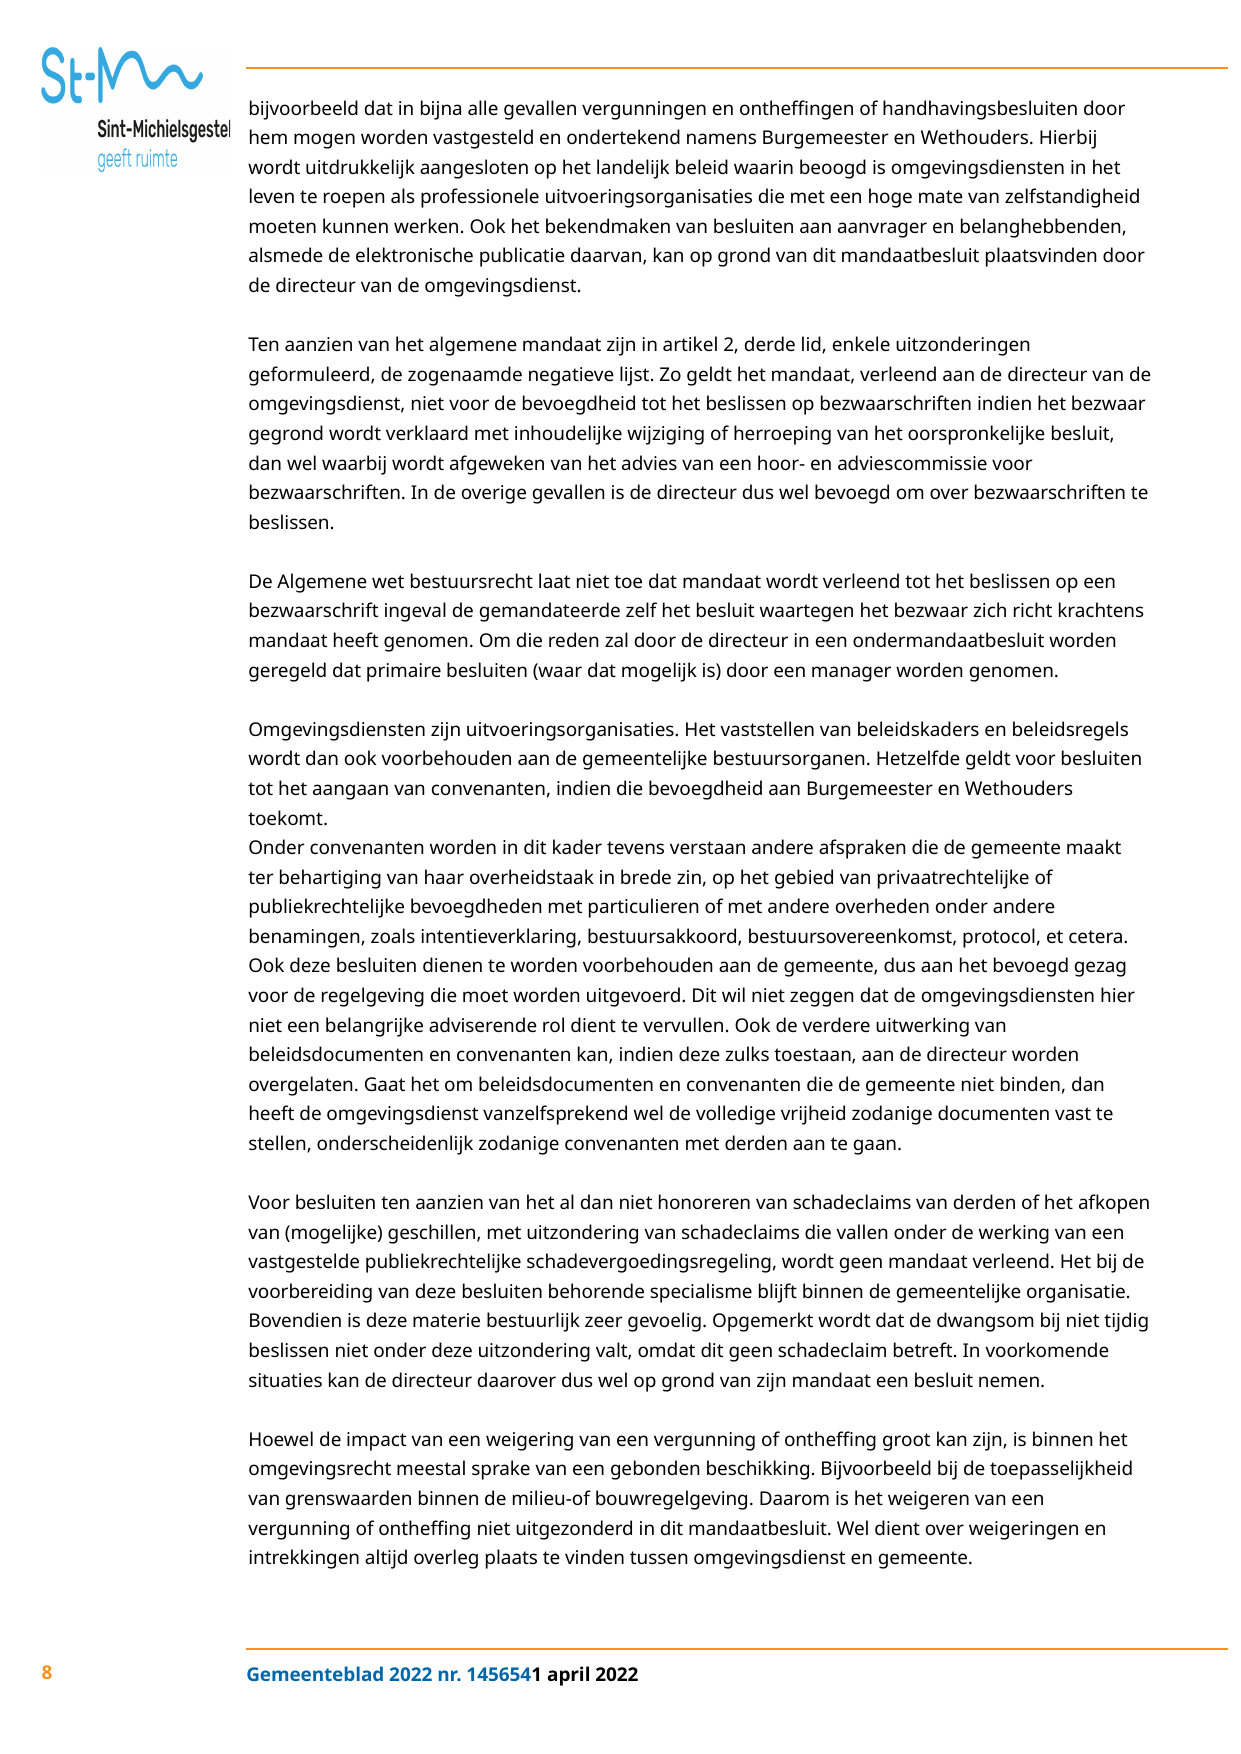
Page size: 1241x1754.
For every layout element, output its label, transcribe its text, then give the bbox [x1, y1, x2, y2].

text Voor besluiten ten aanzien van het al dan niet honoreren van schadeclaims van derden of het afkopen van (mogelijke) geschillen, met uitzondering van schadeclaims die vallen onder de werking van een vastgestelde publiekrechtelijke schadevergoedingsregeling, wordt geen mandaat verleend. Het bij de voorbereiding van deze besluiten behorende specialisme blijft binnen de gemeentelijke organisatie. Bovendien is deze materie bestuurlijk zeer gevoelig. Opgemerkt wordt dat de dwangsom bij niet tijdig beslissen niet onder deze uitzondering valt, omdat dit geen schadeclaim betreft. In voorkomende situaties kan de directeur daarover dus wel op grond van zijn mandaat een besluit nemen. [248, 1189, 1152, 1393]
text Hoewel de impact van een weigering van een vergunning of ontheffing groot kan zijn, is binnen het omgevingsrecht meestal sprake van een gebonden beschikking. Bijvoorbeeld bij de toepasselijkheid van grenswaarden binnen de milieu-of bouwregelgeving. Daarom is het weigeren van een vergunning of ontheffing niet uitgezonderd in dit mandaatbesluit. Wel dient over weigeringen en intrekkingen altijd overleg plaats te vinden tussen omgevingsdienst en gemeente. [248, 1426, 1152, 1570]
picture [41, 47, 231, 172]
text Ten aanzien van het algemene mandaat zijn in artikel 2, derde lid, enkele uitzonderingen geformuleerd, de zogenaamde negatieve lijst. Zo geldt het mandaat, verleend aan de directeur van de omgevingsdienst, niet voor de bevoegdheid tot het beslissen op bezwaarschriften indien het bezwaar gegrond wordt verklaard met inhoudelijke wijziging of herroeping van het oorspronkelijke besluit, dan wel waarbij wordt afgeweken van het advies van een hoor- en adviescommissie voor bezwaarschriften. In de overige gevallen is de directeur dus wel bevoegd om over bezwaarschriften te beslissen. [248, 331, 1152, 535]
text Omgevingsdiensten zijn uitvoeringsorganisaties. Het vaststellen van beleidskaders en beleidsregels wordt dan ook voorbehouden aan de gemeentelijke bestuursorganen. Hetzelfde geldt voor besluiten tot het aangaan van convenanten, indien die bevoegdheid aan Burgemeester en Wethouders toekomt. [248, 716, 1152, 831]
text Onder convenanten worden in dit kader tevens verstaan andere afspraken die de gemeente maakt ter behartiging van haar overheidstaak in brede zin, op het gebied van privaatrechtelijke of publiekrechtelijke bevoegdheden met particulieren of met andere overheden onder andere benamingen, zoals intentieverklaring, bestuursakkoord, bestuursovereenkomst, protocol, et cetera. [248, 834, 1152, 949]
text De Algemene wet bestuursrecht laat niet toe dat mandaat wordt verleend tot het beslissen op een bezwaarschrift ingeval de gemandateerde zelf het besluit waartegen het bezwaar zich richt krachtens mandaat heeft genomen. Om die reden zal door de directeur in een ondermandaatbesluit worden geregeld dat primaire besluiten (waar dat mogelijk is) door een manager worden genomen. [248, 568, 1152, 683]
text bijvoorbeeld dat in bijna alle gevallen vergunningen en ontheffingen of handhavingsbesluiten door hem mogen worden vastgesteld en ondertekend namens Burgemeester en Wethouders. Hierbij wordt uitdrukkelijk aangesloten op het landelijk beleid waarin beoogd is omgevingsdiensten in het leven te roepen als professionele uitvoeringsorganisaties die met een hoge mate van zelfstandigheid moeten kunnen werken. Ook het bekendmaken van besluiten aan aanvrager en belanghebbenden, alsmede de elektronische publicatie daarvan, kan op grond van dit mandaatbesluit plaatsvinden door de directeur van de omgevingsdienst. [248, 95, 1152, 298]
text Ook deze besluiten dienen te worden voorbehouden aan de gemeente, dus aan het bevoegd gezag voor de regelgeving die moet worden uitgevoerd. Dit wil niet zeggen dat de omgevingsdiensten hier niet een belangrijke adviserende rol dient te vervullen. Ook de verdere uitwerking van beleidsdocumenten en convenanten kan, indien deze zulks toestaan, aan de directeur worden overgelaten. Gaat het om beleidsdocumenten en convenanten die de gemeente niet binden, dan heeft de omgevingsdienst vanzelfsprekend wel de volledige vrijheid zodanige documenten vast te stellen, onderscheidenlijk zodanige convenanten met derden aan te gaan. [248, 953, 1152, 1156]
